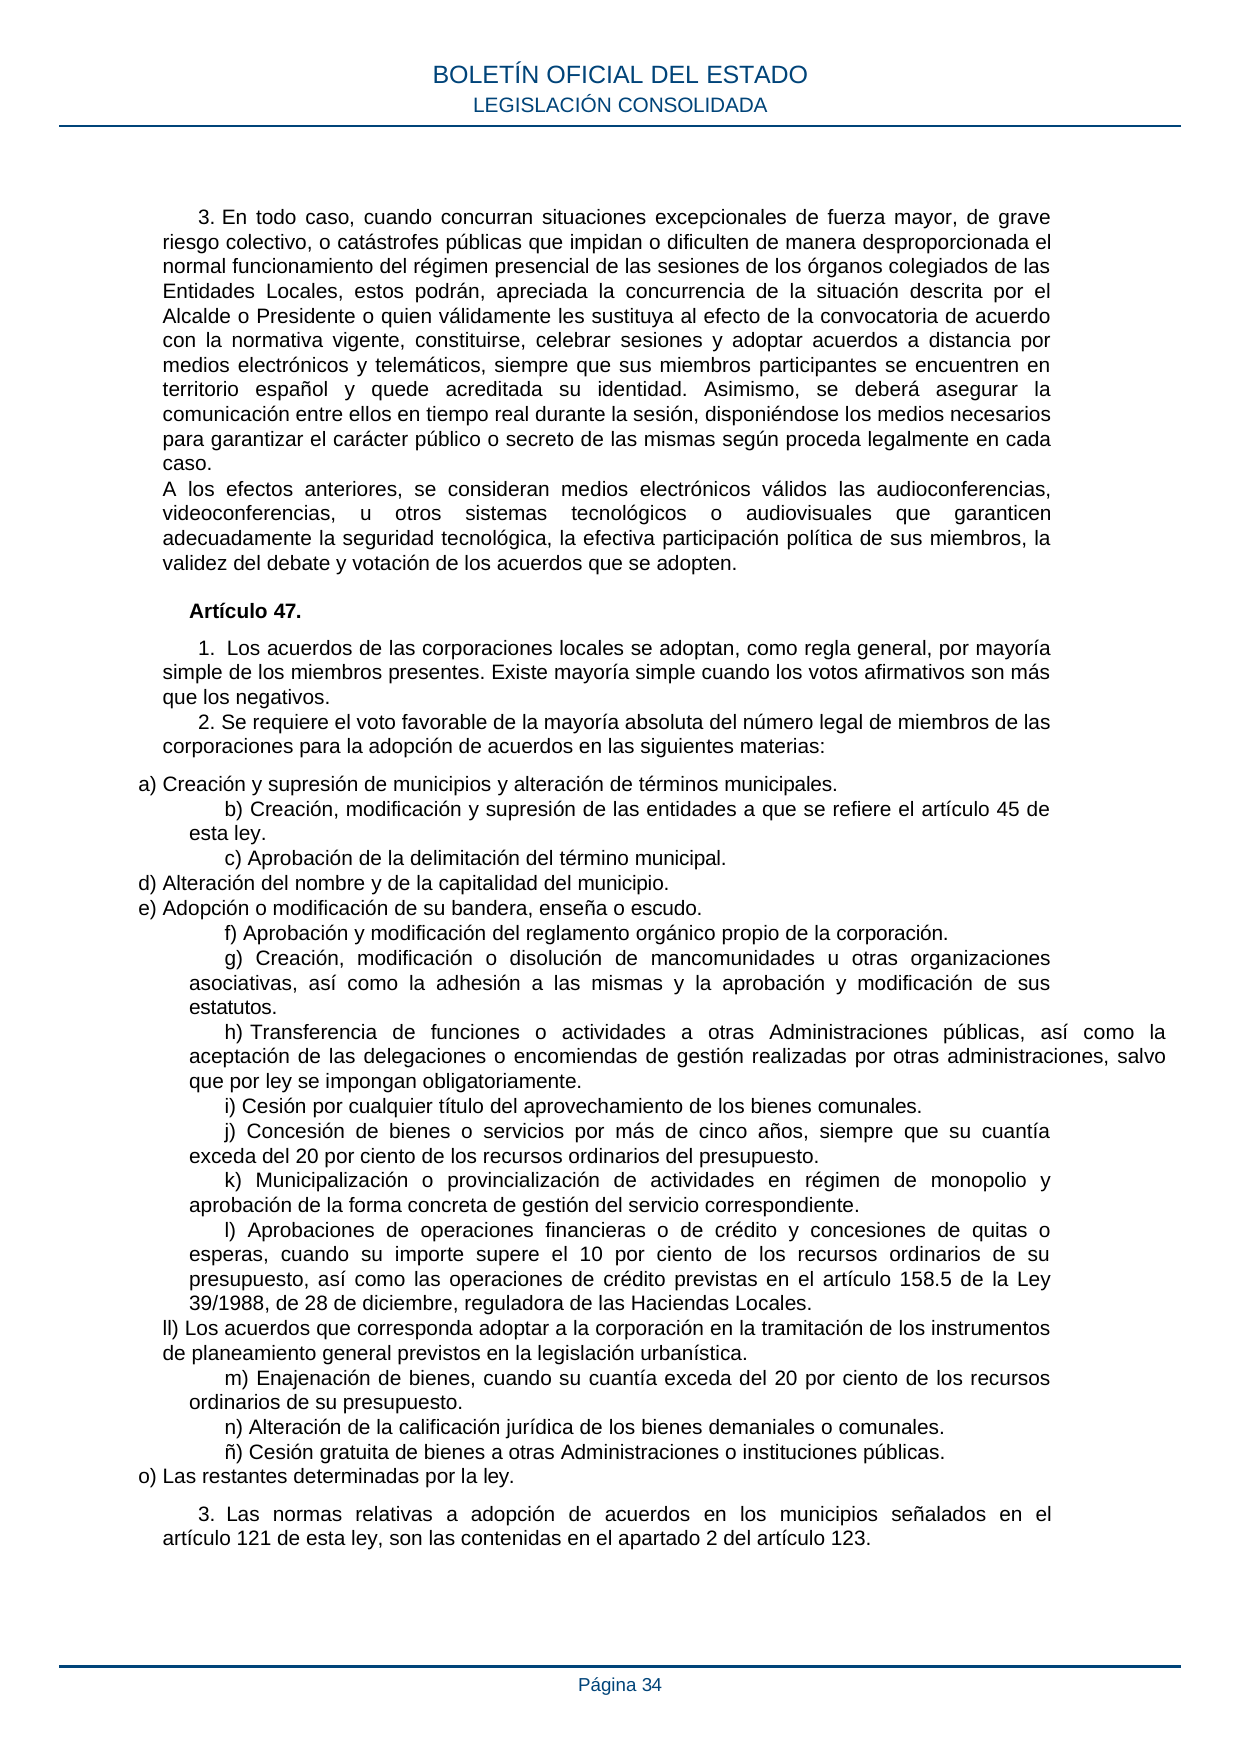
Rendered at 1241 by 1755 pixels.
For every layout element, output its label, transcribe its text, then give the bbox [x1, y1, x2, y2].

list Adopción o modificación de su bandera, enseña o escudo. [138, 896, 1167, 920]
text ll) Los acuerdos que corresponda adoptar a la corporación en la tramitación de los instrumentos de planeamiento general previstos en la legislación urbanística. [162, 1316, 1052, 1365]
list Municipalización o provincialización de actividades en régimen de monopolio y aprobación de la forma concreta de gestión del servicio correspondiente. [189, 1168, 1052, 1217]
list Creación y supresión de municipios y alteración de términos municipales. [138, 771, 1167, 795]
list Las restantes determinadas por la ley. [138, 1464, 1167, 1488]
list Aprobación y modificación del reglamento orgánico propio de la corporación. [224, 921, 1167, 945]
list Aprobación de la delimitación del término municipal. [224, 846, 1167, 870]
list Transferencia de funciones o actividades a otras Administraciones públicas, así como la aceptación de las delegaciones o encomiendas de gestión realizadas por otras administraciones, salvo que por ley se impongan obligatoriamente. [189, 1020, 1167, 1093]
list Cesión por cualquier título del aprovechamiento de los bienes comunales. [224, 1094, 1167, 1118]
list Las normas relativas a adopción de acuerdos en los municipios señalados en el artículo 121 de esta ley, son las contenidas en el apartado 2 del artículo 123. [162, 1502, 1052, 1550]
subtitle Artículo 47. [189, 599, 1167, 623]
list En todo caso, cuando concurran situaciones excepcionales de fuerza mayor, de grave riesgo colectivo, o catástrofes públicas que impidan o dificulten de manera desproporcionada el normal funcionamiento del régimen presencial de las sesiones de los órganos colegiados de las Entidades Locales, estos podrán, apreciada la concurrencia de la situación descrita por el Alcalde o Presidente o quien válidamente les sustituya al efecto de la convocatoria de acuerdo con la normativa vigente, constituirse, celebrar sesiones y adoptar acuerdos a distancia por medios electrónicos y telemáticos, siempre que sus miembros participantes se encuentren en territorio español y quede acreditada su identidad. Asimismo, se deberá asegurar la comunicación entre ellos en tiempo real durante la sesión, disponiéndose los medios necesarios para garantizar el carácter público o secreto de las mismas según proceda legalmente en cada caso. [162, 205, 1052, 475]
list Alteración de la calificación jurídica de los bienes demaniales o comunales. ñ) Cesión gratuita de bienes a otras Administraciones o instituciones públicas. [224, 1415, 945, 1463]
list Concesión de bienes o servicios por más de cinco años, siempre que su cuantía exceda del 20 por ciento de los recursos ordinarios del presupuesto. [189, 1119, 1052, 1167]
list Se requiere el voto favorable de la mayoría absoluta del número legal de miembros de las corporaciones para la adopción de acuerdos en las siguientes materias: [162, 710, 1052, 758]
list Alteración del nombre y de la capitalidad del municipio. [138, 871, 1167, 895]
list Los acuerdos de las corporaciones locales se adoptan, como regla general, por mayoría simple de los miembros presentes. Existe mayoría simple cuando los votos afirmativos son más que los negativos. [162, 636, 1052, 709]
list Aprobaciones de operaciones financieras o de crédito y concesiones de quitas o esperas, cuando su importe supere el 10 por ciento de los recursos ordinarios de su presupuesto, así como las operaciones de crédito previstas en el artículo 158.5 de la Ley 39/1988, de 28 de diciembre, reguladora de las Haciendas Locales. [189, 1217, 1052, 1315]
list Enajenación de bienes, cuando su cuantía exceda del 20 por ciento de los recursos ordinarios de su presupuesto. [189, 1366, 1052, 1414]
list Creación, modificación o disolución de mancomunidades u otras organizaciones asociativas, así como la adhesión a las mismas y la aprobación y modificación de sus estatutos. [189, 946, 1052, 1019]
list Creación, modificación y supresión de las entidades a que se refiere el artículo 45 de esta ley. [189, 796, 1052, 845]
text A los efectos anteriores, se consideran medios electrónicos válidos las audioconferencias, videoconferencias, u otros sistemas tecnológicos o audiovisuales que garanticen adecuadamente la seguridad tecnológica, la efectiva participación política de sus miembros, la validez del debate y votación de los acuerdos que se adopten. [162, 477, 1052, 574]
